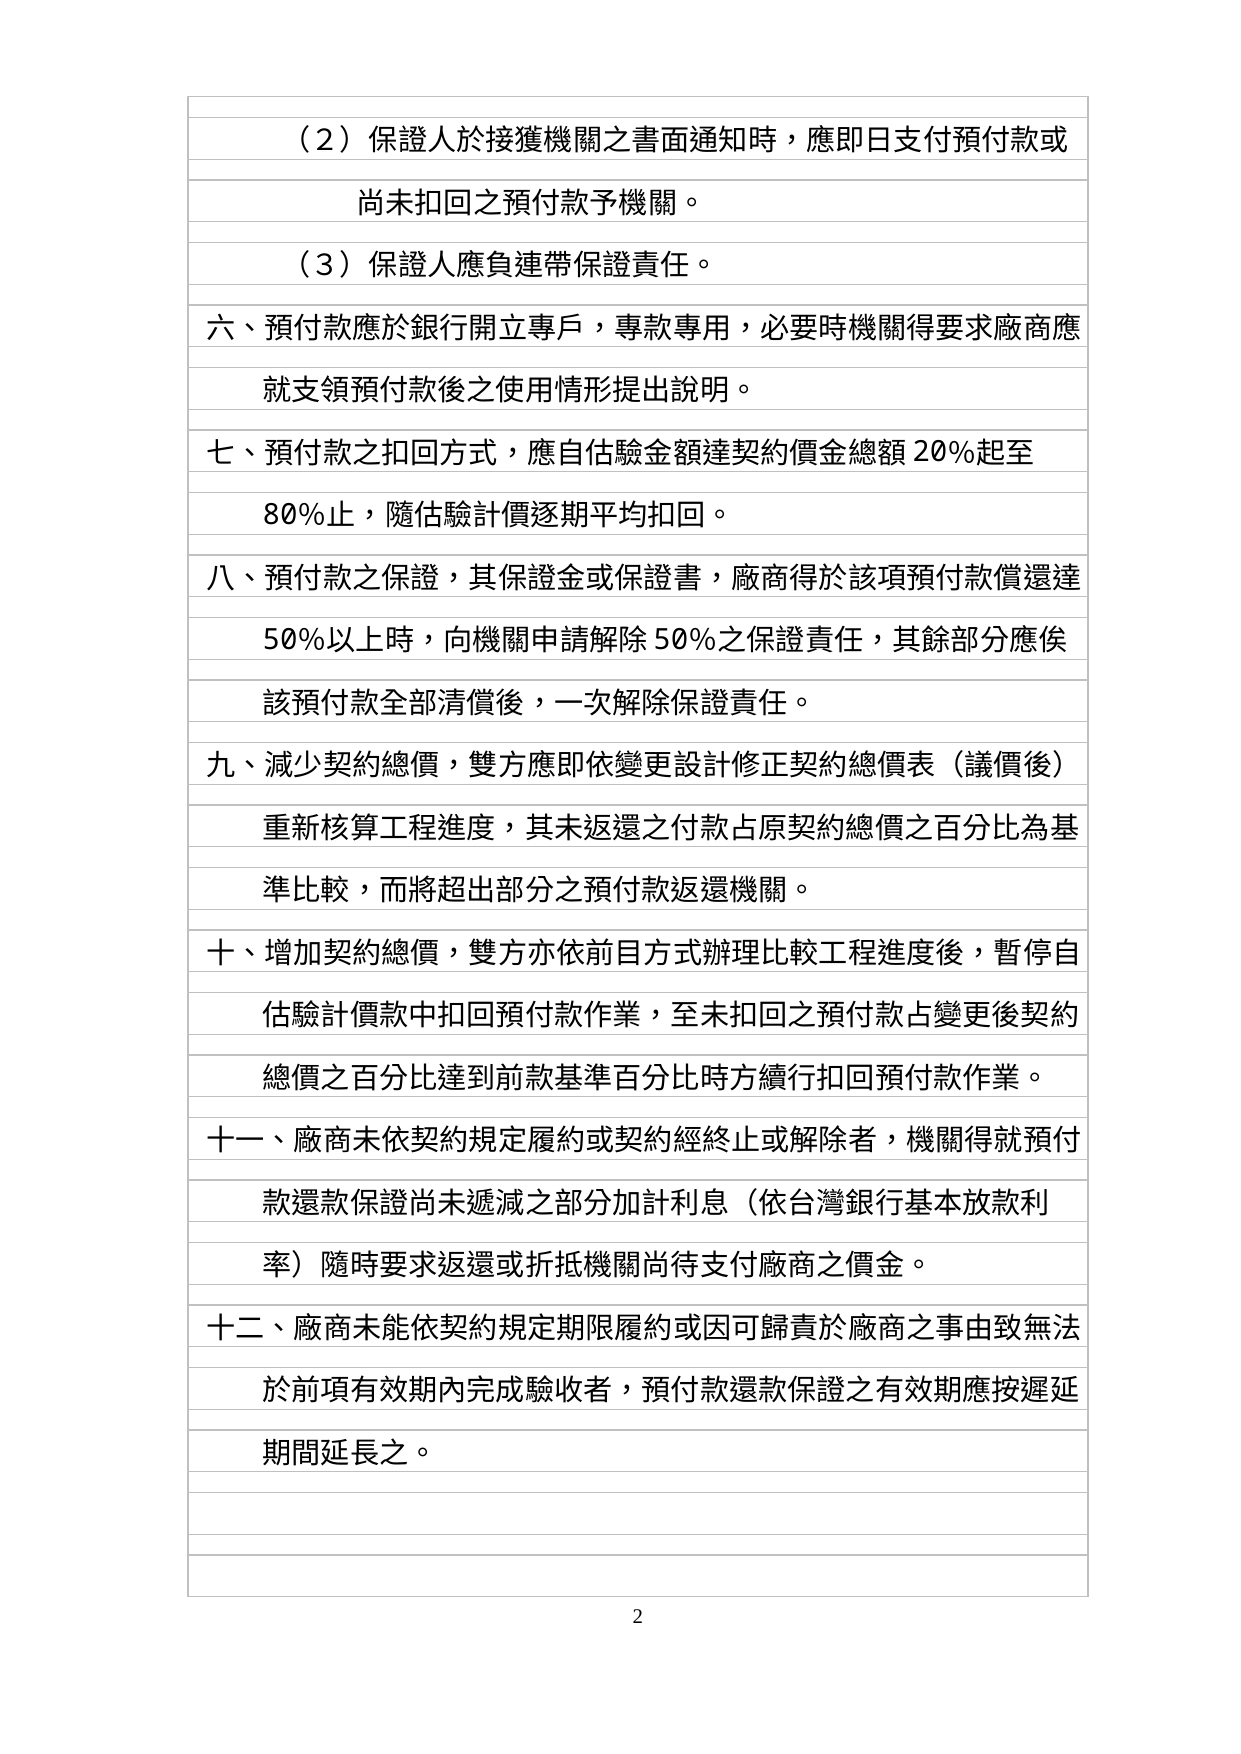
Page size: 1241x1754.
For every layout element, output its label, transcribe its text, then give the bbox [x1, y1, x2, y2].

text [206, 285, 1087, 304]
text [206, 472, 1087, 492]
text [281, 160, 1087, 179]
text [206, 847, 1087, 867]
text （３）保證人應負連帶保證責任。 [281, 243, 1087, 284]
text 50％以上時，向機關申請解除50％之保證責任，其餘部分應俟 [206, 618, 1087, 659]
text [206, 347, 1087, 367]
text 尚未扣回之預付款予機關。 [281, 181, 1087, 221]
text [206, 1222, 1087, 1242]
text 重新核算工程進度，其未返還之付款占原契約總價之百分比為基 [206, 806, 1087, 846]
text [281, 222, 1087, 242]
text [281, 97, 1087, 117]
text 十一、廠商未依契約規定履約或契約經終止或解除者，機關得就預付 [206, 1118, 1087, 1159]
text 準比較，而將超出部分之預付款返還機關。 [206, 868, 1087, 909]
text [206, 410, 1087, 429]
text [206, 660, 1087, 679]
text [206, 1347, 1087, 1367]
text [206, 910, 1087, 929]
text 該預付款全部清償後，一次解除保證責任。 [206, 681, 1087, 721]
text 十二、廠商未能依契約規定期限履約或因可歸責於廠商之事由致無法 [206, 1306, 1087, 1346]
text [206, 785, 1087, 804]
text （２）保證人於接獲機關之書面通知時，應即日支付預付款或 [281, 118, 1087, 159]
text 六、預付款應於銀行開立專戶，專款專用，必要時機關得要求廠商應 [206, 306, 1087, 346]
text 於前項有效期內完成驗收者，預付款還款保證之有效期應按遲延 [206, 1368, 1087, 1409]
text [206, 597, 1087, 617]
text [206, 1285, 1087, 1304]
text 八、預付款之保證，其保證金或保證書，廠商得於該項預付款償還達 [206, 556, 1087, 596]
text 九、減少契約總價，雙方應即依變更設計修正契約總價表（議價後） [206, 743, 1087, 784]
text [206, 1035, 1087, 1054]
text [206, 1097, 1087, 1117]
text [206, 972, 1087, 992]
text 就支領預付款後之使用情形提出說明。 [206, 368, 1087, 409]
text [206, 1410, 1087, 1429]
text 款還款保證尚未遞減之部分加計利息（依台灣銀行基本放款利 [206, 1181, 1087, 1221]
text 80％止，隨估驗計價逐期平均扣回。 [206, 493, 1087, 534]
text 估驗計價款中扣回預付款作業，至未扣回之預付款占變更後契約 [206, 993, 1087, 1034]
text [206, 722, 1087, 742]
text [206, 535, 1087, 554]
text 總價之百分比達到前款基準百分比時方續行扣回預付款作業。 [206, 1056, 1087, 1096]
text [206, 1160, 1087, 1179]
text 七、預付款之扣回方式，應自估驗金額達契約價金總額20％起至 [206, 431, 1087, 471]
text 十、增加契約總價，雙方亦依前目方式辦理比較工程進度後，暫停自 [206, 931, 1087, 971]
text 期間延長之。 [206, 1431, 1087, 1471]
text 率）隨時要求返還或折抵機關尚待支付廠商之價金。 [206, 1243, 1087, 1284]
